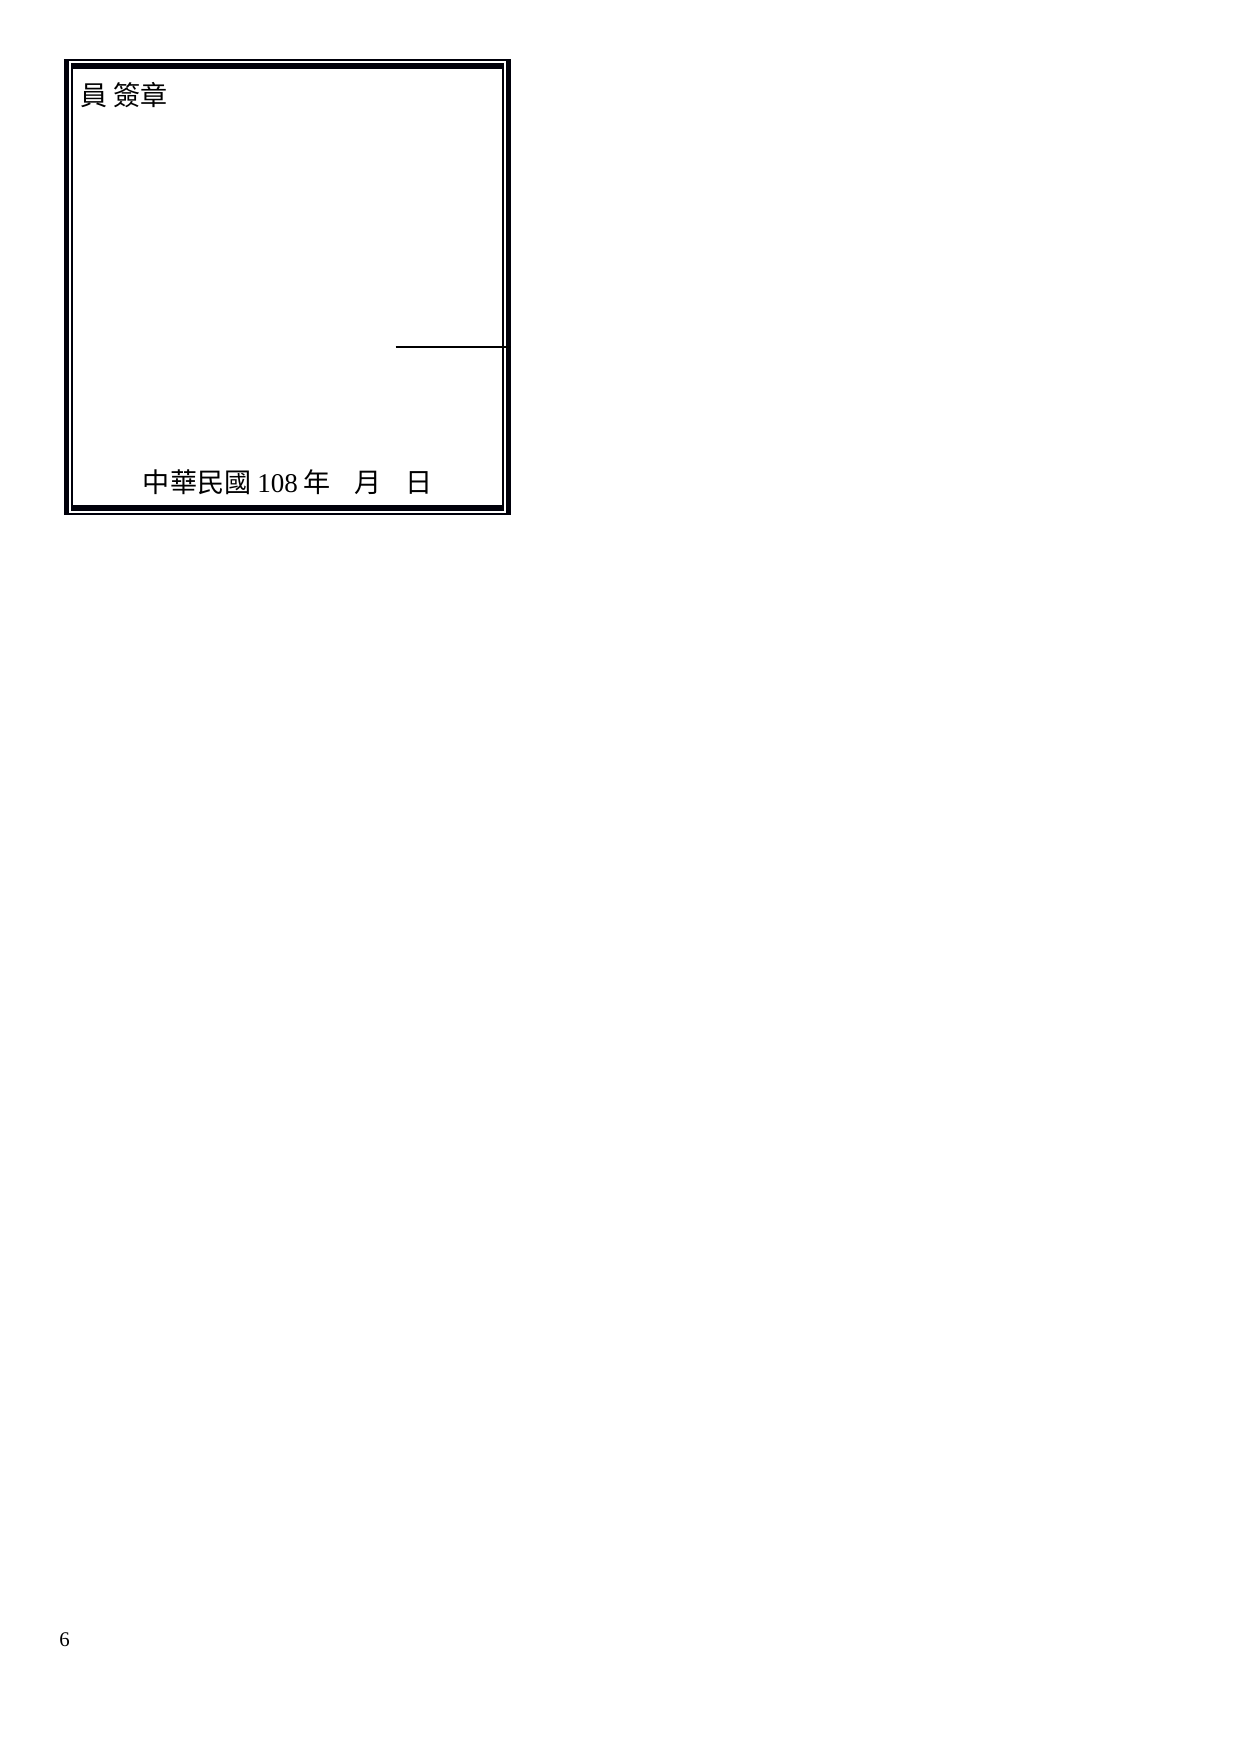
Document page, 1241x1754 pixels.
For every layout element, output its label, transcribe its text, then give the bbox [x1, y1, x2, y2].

table_cell 員 簽章 中華民國 108年 月 日 [73, 69, 502, 505]
